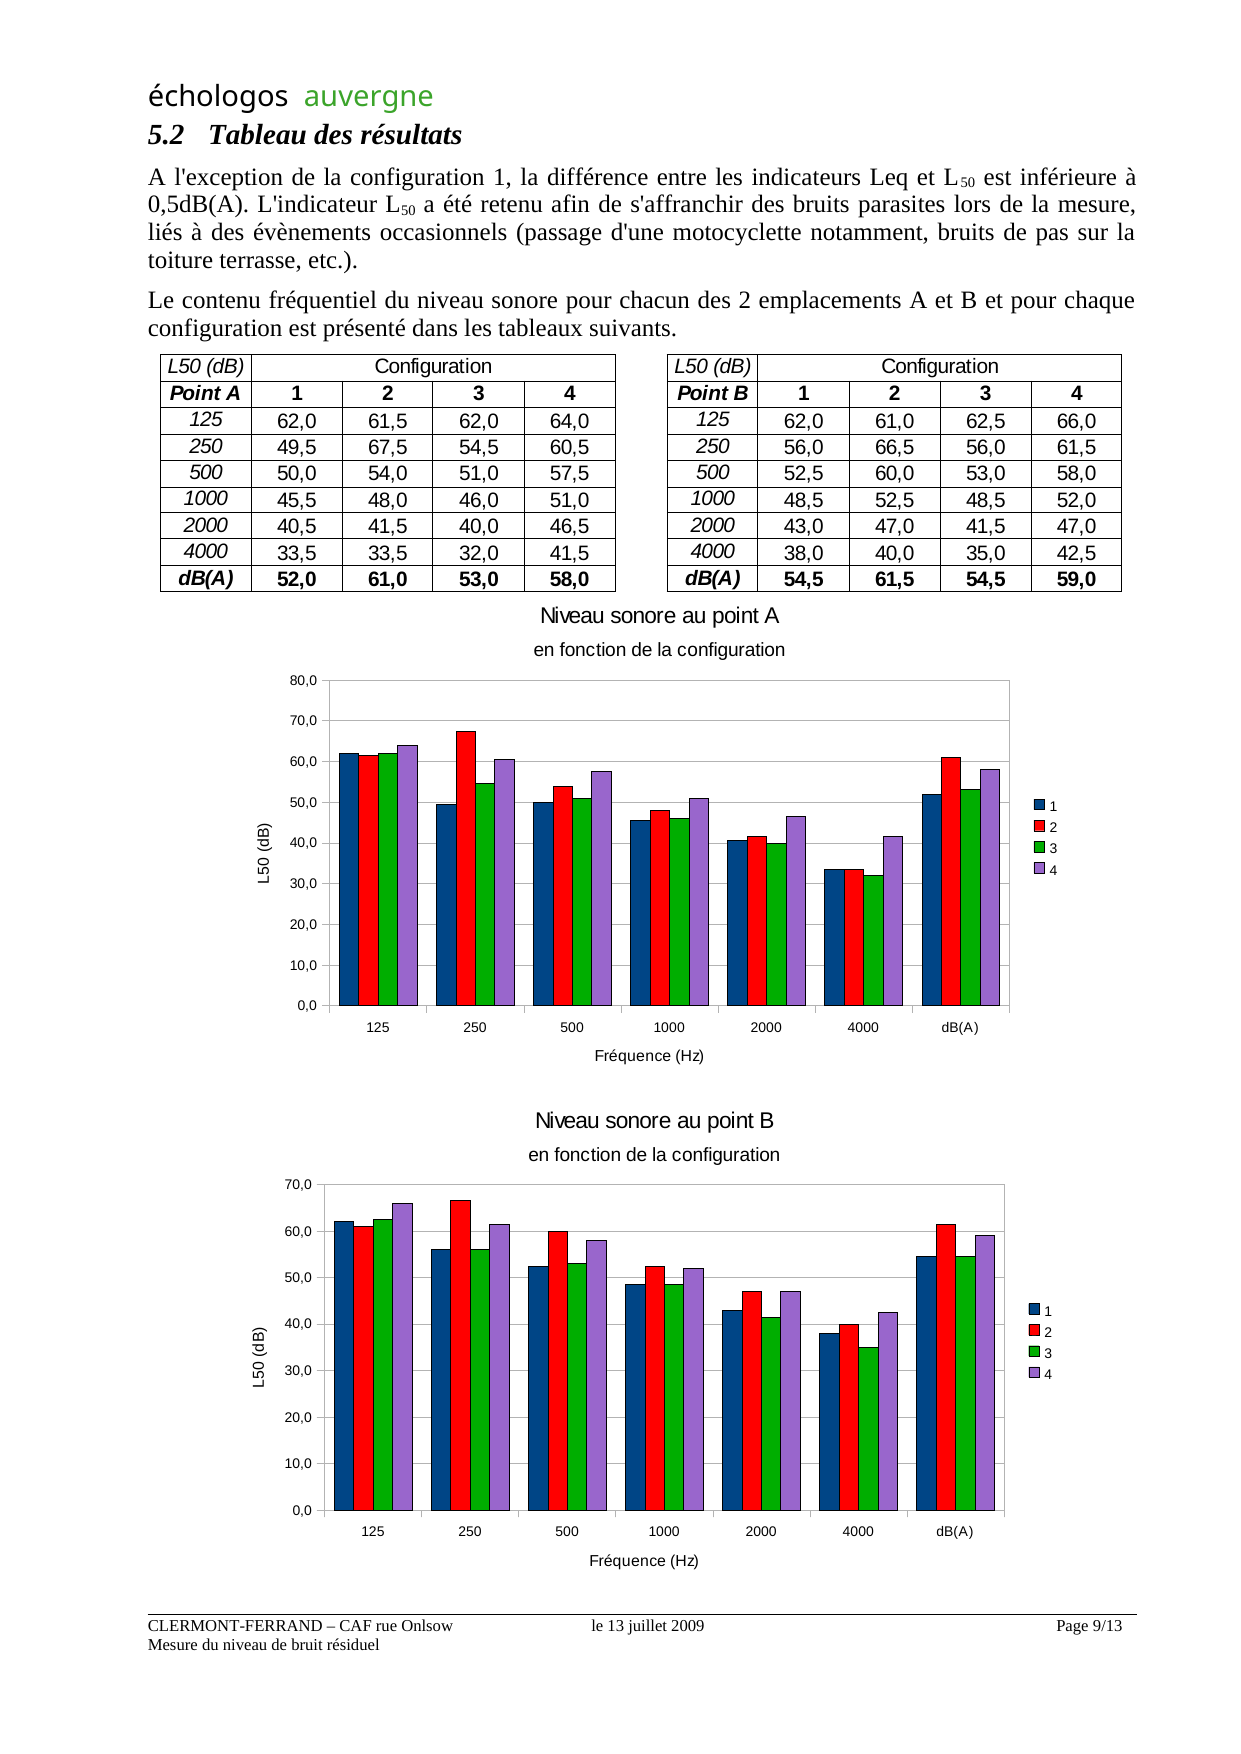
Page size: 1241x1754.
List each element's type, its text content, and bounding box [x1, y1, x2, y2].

text Le contenu fréquentiel du niveau sonore pour chacun des 2 emplacements A et B et pour chaque configuration est présenté dans les tableaux suivants. [148, 286, 1137, 342]
subtitle Tableau des résultats [148, 118, 1137, 150]
text A l'exception de la configuration 1, la différence entre les indicateurs Leq et L50 est inférieure à 0,5dB(A). L'indicateur L50 a été retenu afin de s'affranchir des bruits parasites lors de la mesure, liés à des évènements occasionnels (passage d'une motocyclette notamment, bruits de pas sur la toiture terrasse, etc.). [148, 163, 1137, 274]
